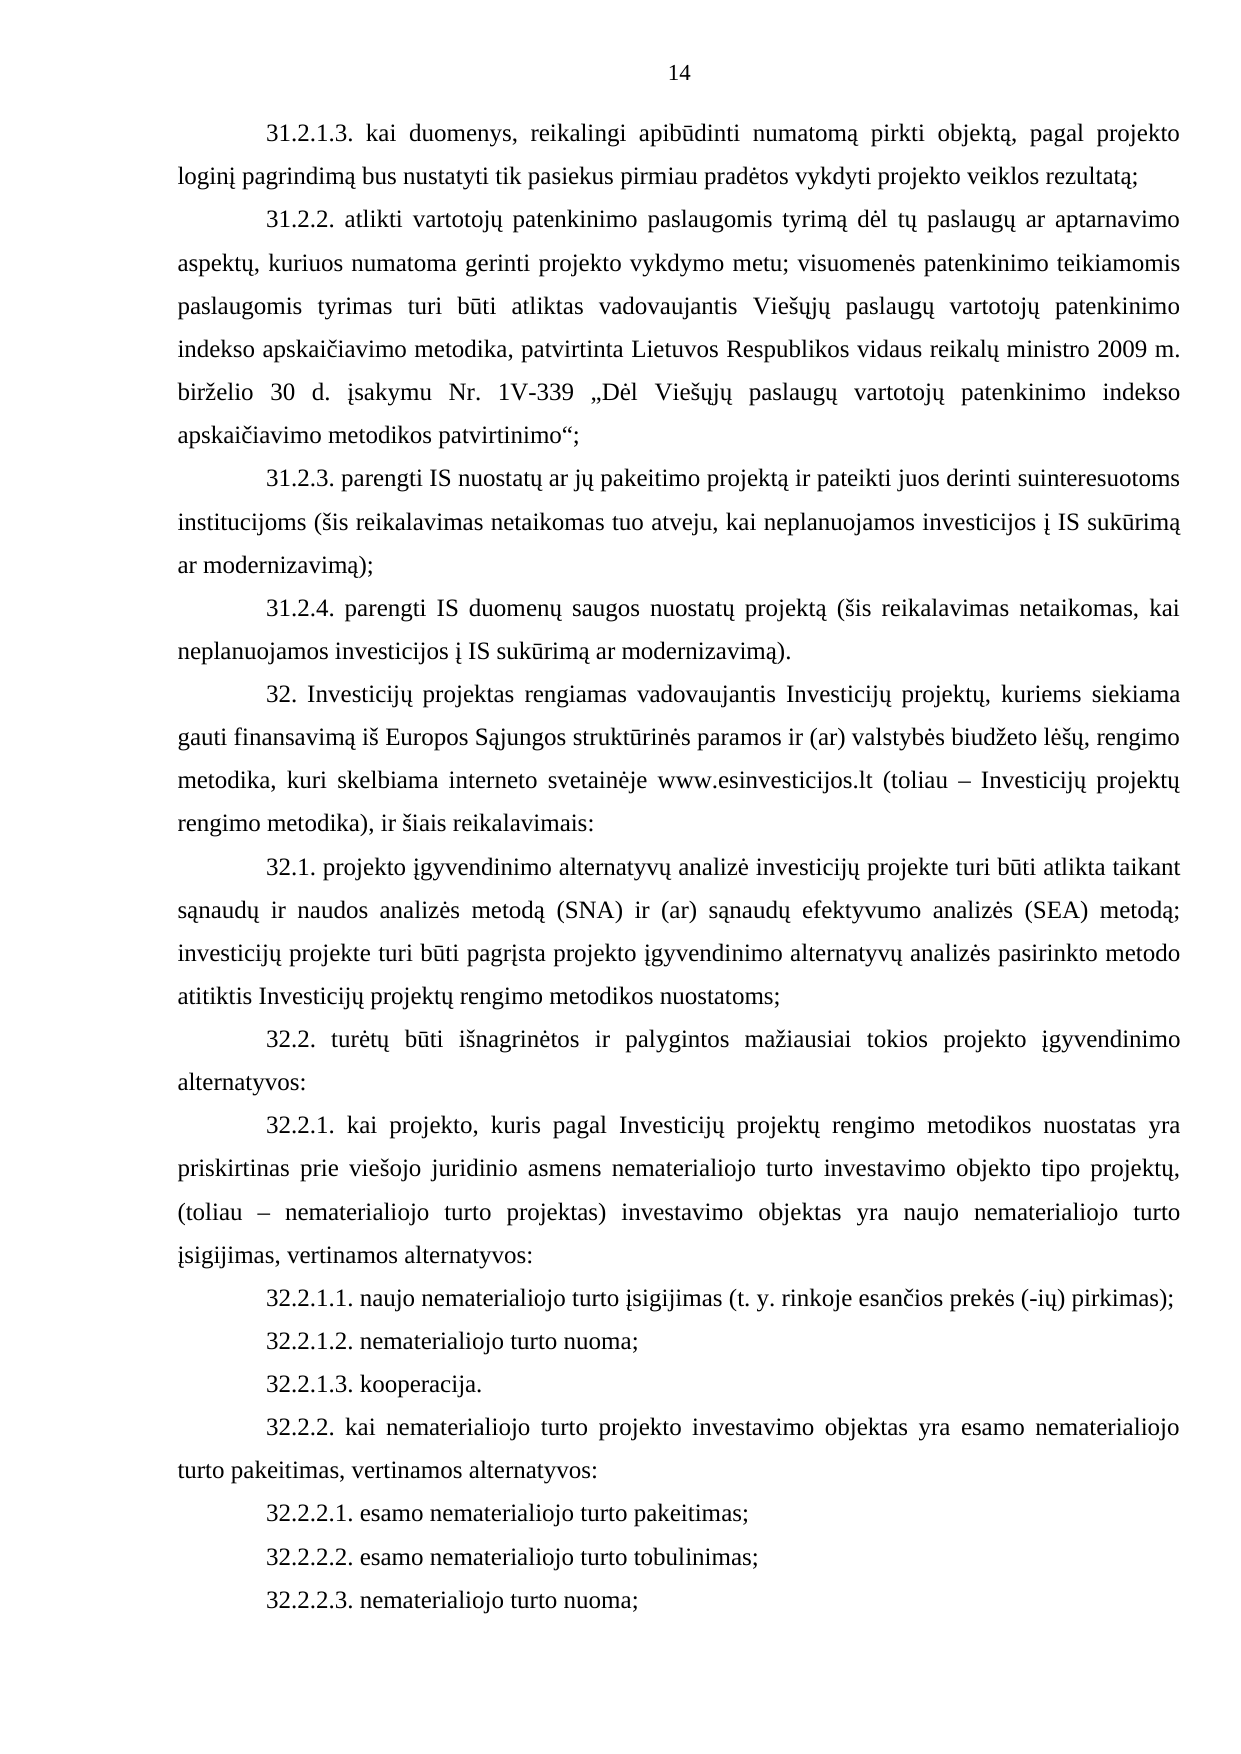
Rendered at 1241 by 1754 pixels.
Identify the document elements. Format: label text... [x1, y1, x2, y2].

text 32. Investicijų projektas rengiamas vadovaujantis Investicijų projektų, kuriems siekiama gauti finansavimą iš Europos Sąjungos struktūrinės paramos ir (ar) valstybės biudžeto lėšų, rengimo metodika, kuri skelbiama interneto svetainėje www.esinvesticijos.lt (toliau – Investicijų projektų rengimo metodika), ir šiais reikalavimais: [177, 679, 1181, 837]
text 31.2.4. parengti IS duomenų saugos nuostatų projektą (šis reikalavimas netaikomas, kai neplanuojamos investicijos į IS sukūrimą ar modernizavimą). [177, 593, 1181, 665]
text 32.1. projekto įgyvendinimo alternatyvų analizė investicijų projekte turi būti atlikta taikant sąnaudų ir naudos analizės metodą (SNA) ir (ar) sąnaudų efektyvumo analizės (SEA) metodą; investicijų projekte turi būti pagrįsta projekto įgyvendinimo alternatyvų analizės pasirinkto metodo atitiktis Investicijų projektų rengimo metodikos nuostatoms; [177, 852, 1181, 1010]
text 32.2.2. kai nematerialiojo turto projekto investavimo objektas yra esamo nematerialiojo turto pakeitimas, vertinamos alternatyvos: [177, 1412, 1181, 1484]
text 32.2.2.2. esamo nematerialiojo turto tobulinimas; [177, 1542, 1181, 1570]
text 31.2.1.3. kai duomenys, reikalingi apibūdinti numatomą pirkti objektą, pagal projekto loginį pagrindimą bus nustatyti tik pasiekus pirmiau pradėtos vykdyti projekto veiklos rezultatą; [177, 118, 1181, 190]
text 31.2.2. atlikti vartotojų patenkinimo paslaugomis tyrimą dėl tų paslaugų ar aptarnavimo aspektų, kuriuos numatoma gerinti projekto vykdymo metu; visuomenės patenkinimo teikiamomis paslaugomis tyrimas turi būti atliktas vadovaujantis Viešųjų paslaugų vartotojų patenkinimo indekso apskaičiavimo metodika, patvirtinta Lietuvos Respublikos vidaus reikalų ministro 2009 m. birželio 30 d. įsakymu Nr. 1V-339 „Dėl Viešųjų paslaugų vartotojų patenkinimo indekso apskaičiavimo metodikos patvirtinimo“; [177, 204, 1181, 449]
text 31.2.3. parengti IS nuostatų ar jų pakeitimo projektą ir pateikti juos derinti suinteresuotoms institucijoms (šis reikalavimas netaikomas tuo atveju, kai neplanuojamos investicijos į IS sukūrimą ar modernizavimą); [177, 463, 1181, 578]
text 32.2.1.2. nematerialiojo turto nuoma; [177, 1326, 1181, 1355]
text 32.2.1.1. naujo nematerialiojo turto įsigijimas (t. y. rinkoje esančios prekės (-ių) pirkimas); [177, 1283, 1181, 1312]
text 32.2. turėtų būti išnagrinėtos ir palygintos mažiausiai tokios projekto įgyvendinimo alternatyvos: [177, 1024, 1181, 1096]
text 32.2.1.3. kooperacija. [177, 1369, 1181, 1398]
text 32.2.1. kai projekto, kuris pagal Investicijų projektų rengimo metodikos nuostatas yra priskirtinas prie viešojo juridinio asmens nematerialiojo turto investavimo objekto tipo projektų, (toliau – nematerialiojo turto projektas) investavimo objektas yra naujo nematerialiojo turto įsigijimas, vertinamos alternatyvos: [177, 1110, 1181, 1268]
text 32.2.2.3. nematerialiojo turto nuoma; [177, 1585, 1181, 1613]
text 32.2.2.1. esamo nematerialiojo turto pakeitimas; [177, 1498, 1181, 1527]
